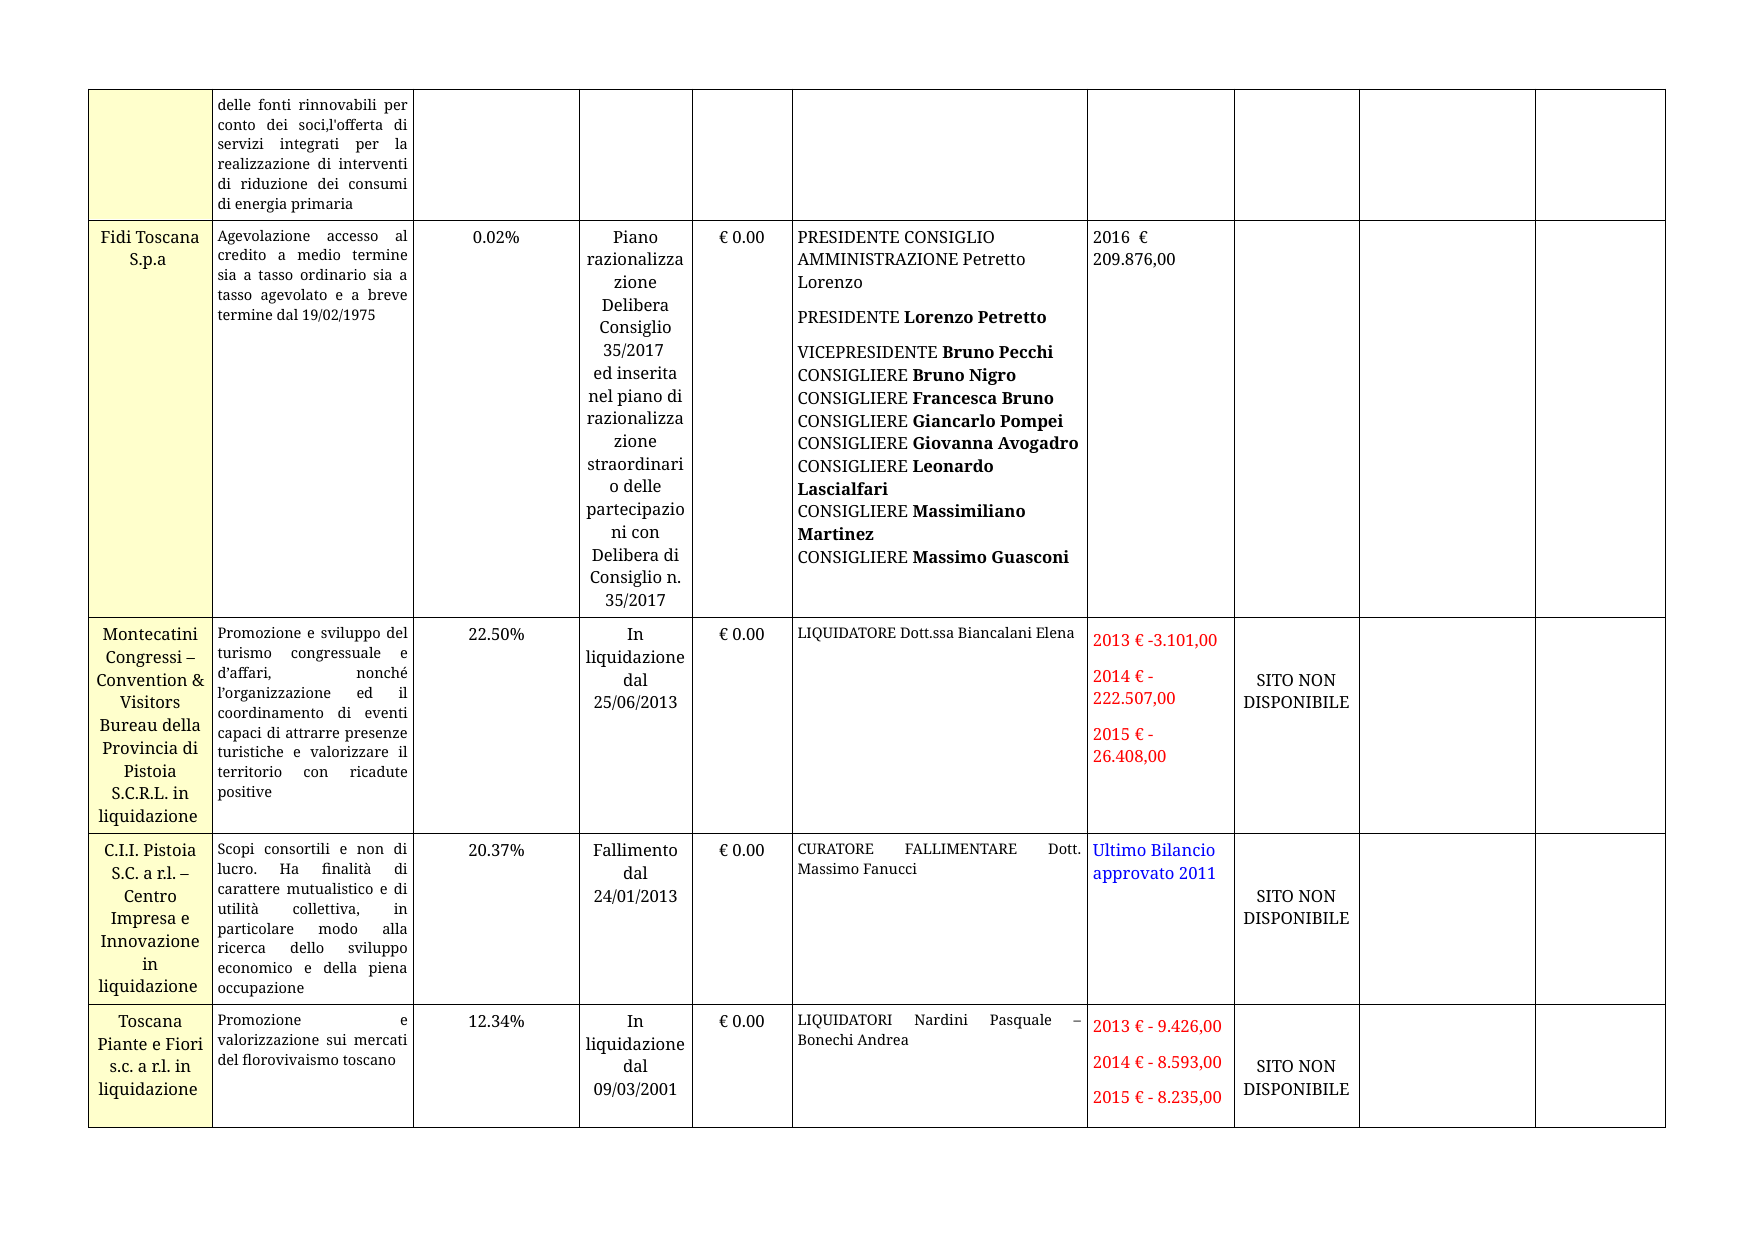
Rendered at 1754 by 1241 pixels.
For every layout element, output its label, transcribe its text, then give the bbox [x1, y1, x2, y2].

table_cell Piano razionalizzazione Delibera Consiglio 35/2017 ed inserita nel piano di razionalizzazione straordinario delle partecipazioni con Delibera di Consiglio n. 35/2017 [580, 221, 692, 617]
table_cell [1536, 1005, 1665, 1127]
table_cell [1235, 221, 1359, 617]
table_cell LIQUIDATORE Dott.ssa Biancalani Elena [793, 618, 1087, 833]
table_cell [1536, 90, 1665, 219]
table_cell In liquidazione dal 09/03/2001 [580, 1005, 692, 1127]
table_cell € 0,00 [693, 618, 792, 833]
table_cell [580, 90, 692, 219]
table_cell [1360, 618, 1535, 833]
table_cell Fidi Toscana S.p.a [89, 221, 212, 617]
table_cell 20,37% [414, 834, 579, 1004]
table_cell 0,02% [414, 221, 579, 617]
table_cell € 0,00 [693, 834, 792, 1004]
table_cell CURATORE FALLIMENTARE Dott. Massimo Fanucci [793, 834, 1087, 1004]
table_cell [1360, 90, 1535, 219]
table_cell [89, 90, 212, 219]
table_cell € 0,00 [693, 1005, 792, 1127]
table_cell [793, 90, 1087, 219]
table_cell € 0,00 [693, 221, 792, 617]
table_cell Montecatini Congressi – Convention & Visitors Bureau della Provincia di Pistoia S.C.R.L. in liquidazione [89, 618, 212, 833]
table_cell [1360, 1005, 1535, 1127]
table_cell Agevolazione accesso al credito a medio termine sia a tasso ordinario sia a tasso agevolato e a breve termine dal 19/02/1975 [213, 221, 413, 617]
table_cell C.I.I. Pistoia S.C. a r.l. – Centro Impresa e Innovazione in liquidazione [89, 834, 212, 1004]
table_cell [1235, 90, 1359, 219]
table_cell [1360, 834, 1535, 1004]
table_cell In liquidazione dal 25/06/2013 [580, 618, 692, 833]
table_cell SITO NON DISPONIBILE [1235, 834, 1359, 1004]
table_cell [1536, 618, 1665, 833]
table_cell [1088, 90, 1234, 219]
table_cell SITO NON DISPONIBILE [1235, 618, 1359, 833]
table_cell 22,50% [414, 618, 579, 833]
table_cell [1360, 221, 1535, 617]
table_cell Scopi consortili e non di lucro. Ha finalità di carattere mutualistico e di utilità collettiva, in particolare modo alla ricerca dello sviluppo economico e della piena occupazione [213, 834, 413, 1004]
table_cell PRESIDENTE CONSIGLIO AMMINISTRAZIONE Petretto Lorenzo PRESIDENTE Lorenzo Petretto VICEPRESIDENTE Bruno Pecchi CONSIGLIERE Bruno Nigro CONSIGLIERE Francesca Bruno CONSIGLIERE Giancarlo Pompei CONSIGLIERE Giovanna Avogadro CONSIGLIERE Leonardo Lascialfari CONSIGLIERE Massimiliano Martinez CONSIGLIERE Massimo Guasconi [793, 221, 1087, 617]
table_cell 12,34% [414, 1005, 579, 1127]
table_cell 2013 € - 9.426,00 2014 € - 8.593,00 2015 € - 8.235,00 [1088, 1005, 1234, 1127]
table_cell Promozione e sviluppo del turismo congressuale e d’affari, nonché l’organizzazione ed il coordinamento di eventi capaci di attrarre presenze turistiche e valorizzare il territorio con ricadute positive [213, 618, 413, 833]
table_cell LIQUIDATORI Nardini Pasquale – Bonechi Andrea [793, 1005, 1087, 1127]
table_cell Fallimento dal 24/01/2013 [580, 834, 692, 1004]
table_cell SITO NON DISPONIBILE [1235, 1005, 1359, 1127]
table_cell [693, 90, 792, 219]
table_cell 0,89% [414, 90, 579, 219]
table_cell 2016 € 209.876,00 [1088, 221, 1234, 617]
table_cell [1536, 221, 1665, 617]
table_cell delle fonti rinnovabili per conto dei soci,l'offerta di servizi integrati per la realizzazione di interventi di riduzione dei consumi di energia primaria [213, 90, 413, 219]
table_cell 2013 € -3.101,00 2014 € - 222.507,00 2015 € - 26.408,00 [1088, 618, 1234, 833]
table_cell Toscana Piante e Fiori s.c. a r.l. in liquidazione [89, 1005, 212, 1127]
table_cell [1536, 834, 1665, 1004]
table_cell Promozione e valorizzazione sui mercati del florovivaismo toscano [213, 1005, 413, 1127]
table_cell Ultimo Bilancio approvato 2011 [1088, 834, 1234, 1004]
